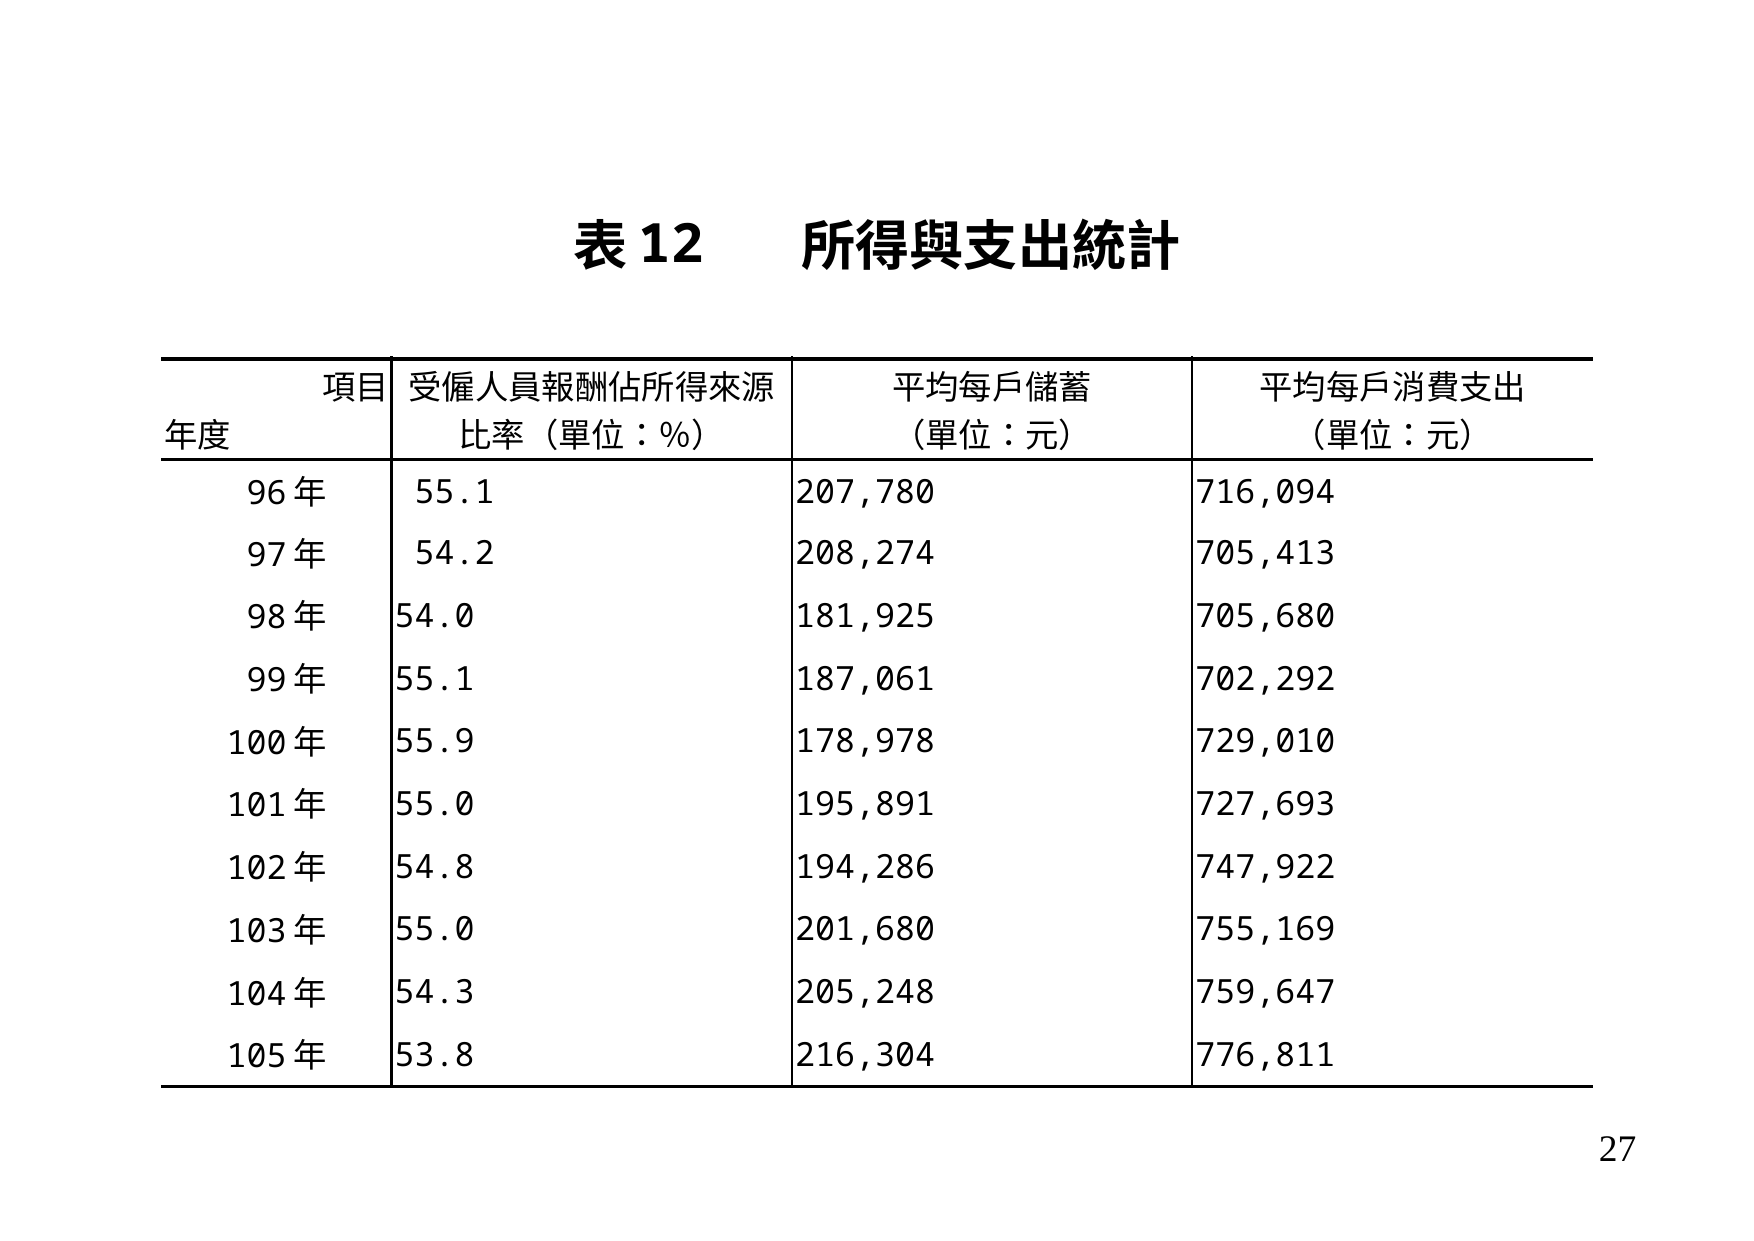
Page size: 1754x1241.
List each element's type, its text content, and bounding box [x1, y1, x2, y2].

table_cell 747,922 [1193, 834, 1593, 896]
table_cell 776,811 [1193, 1022, 1593, 1084]
subtitle 表12 所得與支出統計 [118, 169, 1636, 294]
table_header 平均每戶消費支出 （單位：元） [1193, 361, 1593, 457]
table_cell 207,780 [793, 461, 1191, 520]
table_cell 96年 [161, 461, 390, 520]
table_cell 104年 [161, 959, 390, 1022]
table_cell 705,680 [1193, 583, 1593, 646]
table_cell 99年 [161, 646, 390, 708]
table_cell 178,978 [793, 708, 1191, 771]
table_cell 54.0 [393, 583, 791, 646]
table_cell 54.3 [393, 959, 791, 1022]
table_cell 55.0 [393, 896, 791, 959]
table_cell 103年 [161, 896, 390, 959]
table_cell 205,248 [793, 959, 1191, 1022]
table_cell 195,891 [793, 771, 1191, 834]
table_cell 53.8 [393, 1022, 791, 1084]
table_cell 100年 [161, 708, 390, 771]
table_cell 216,304 [793, 1022, 1191, 1084]
table_cell 101年 [161, 771, 390, 834]
table_header 項目 年度 [161, 361, 390, 457]
table_cell 97年 [161, 520, 390, 583]
table_cell 194,286 [793, 834, 1191, 896]
table_cell 55.1 [393, 461, 791, 520]
table_cell 716,094 [1193, 461, 1593, 520]
table_cell 729,010 [1193, 708, 1593, 771]
table_cell 102年 [161, 834, 390, 896]
table_cell 55.1 [393, 646, 791, 708]
table_cell 727,693 [1193, 771, 1593, 834]
table_cell 208,274 [793, 520, 1191, 583]
table_header 受僱人員報酬佔所得來源比率（單位：％） [393, 361, 791, 457]
table_cell 54.8 [393, 834, 791, 896]
table_cell 705,413 [1193, 520, 1593, 583]
table_cell 201,680 [793, 896, 1191, 959]
table_cell 98年 [161, 583, 390, 646]
table_cell 54.2 [393, 520, 791, 583]
table_cell 181,925 [793, 583, 1191, 646]
table_cell 702,292 [1193, 646, 1593, 708]
table_cell 755,169 [1193, 896, 1593, 959]
table_cell 759,647 [1193, 959, 1593, 1022]
table_cell 187,061 [793, 646, 1191, 708]
table_cell 105年 [161, 1022, 390, 1084]
table_cell 55.0 [393, 771, 791, 834]
table_header 平均每戶儲蓄 （單位：元） [793, 361, 1191, 457]
table_cell 55.9 [393, 708, 791, 771]
